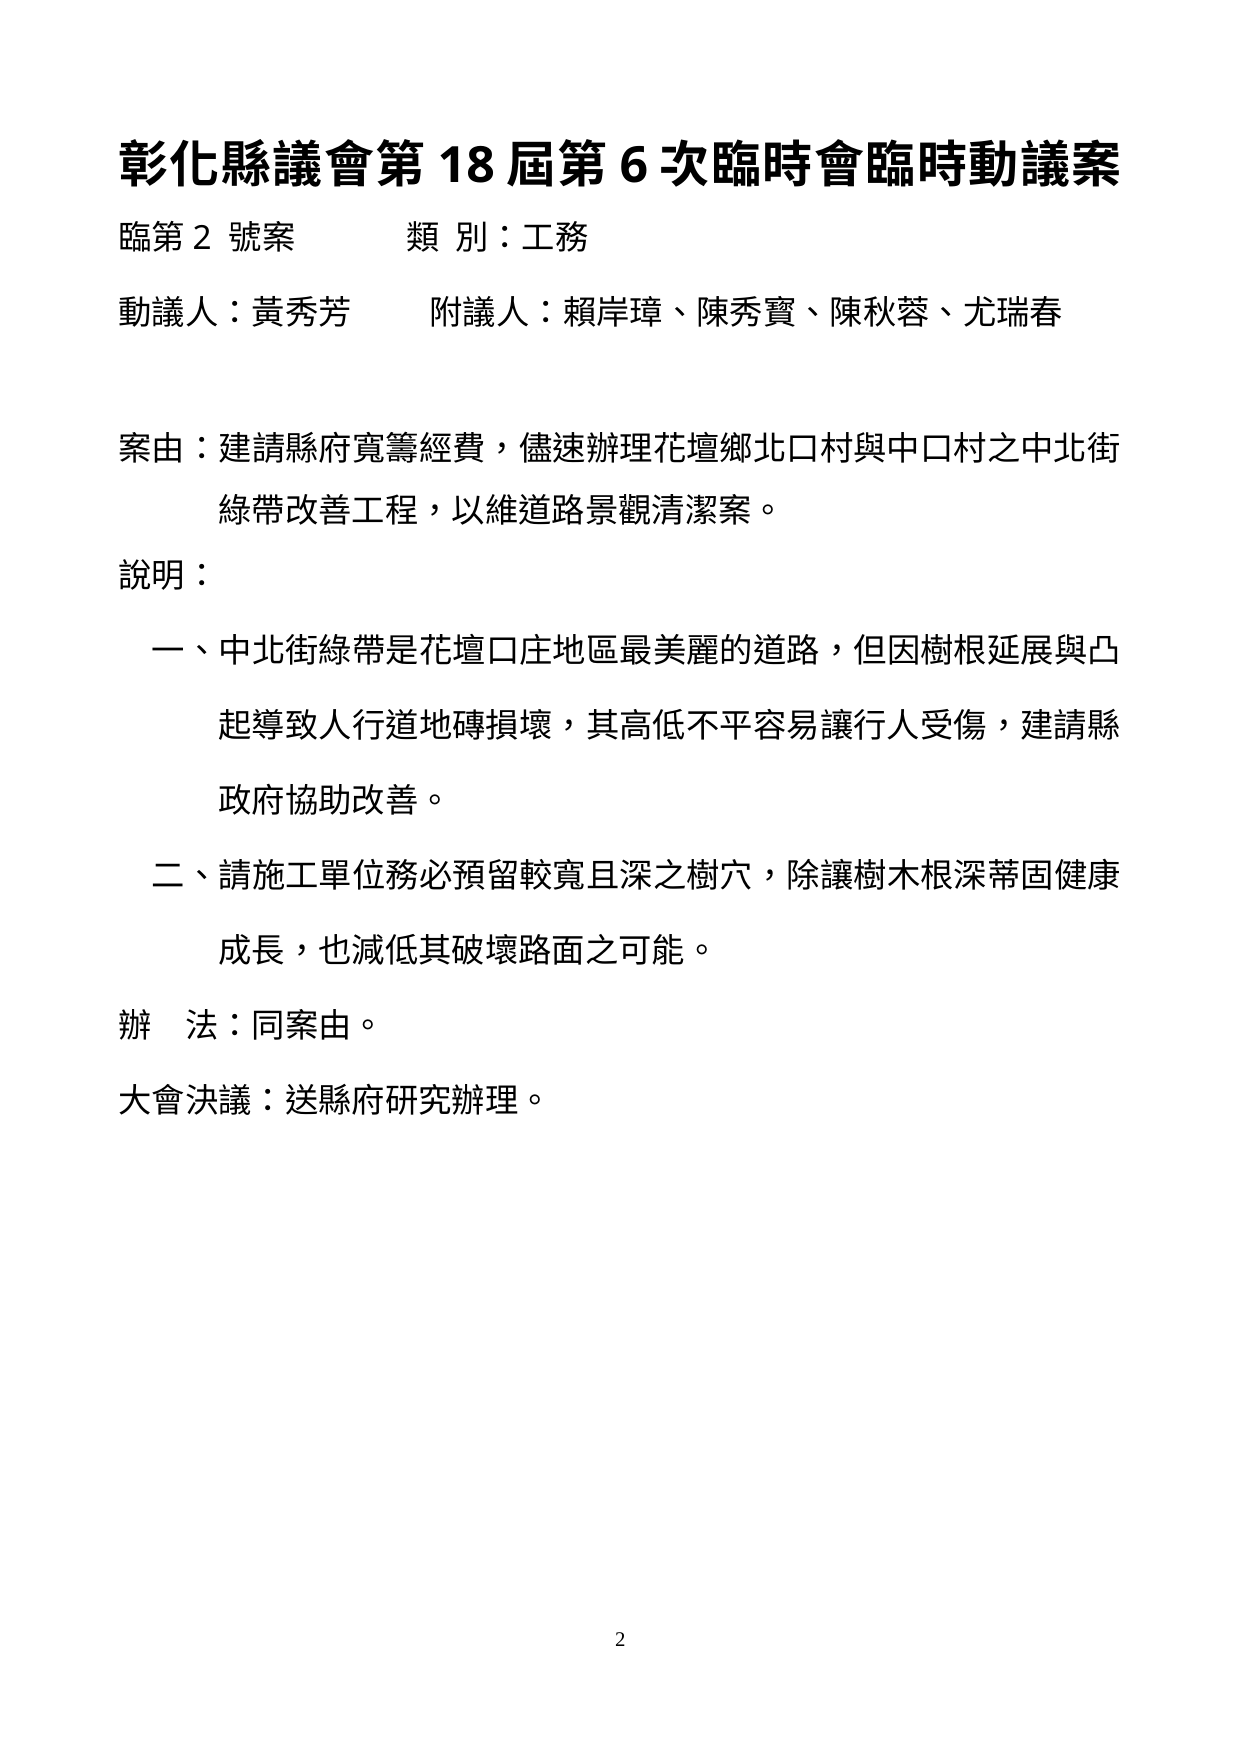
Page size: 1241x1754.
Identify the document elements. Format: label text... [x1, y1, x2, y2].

text 說明： [118, 535, 1122, 610]
text 彰化縣議會第18屆第6次臨時會臨時動議案 [118, 123, 1122, 198]
text 大會決議：送縣府研究辦理。 [118, 1060, 1122, 1135]
text 臨第 2 號案 類 別：工務 [118, 198, 1122, 273]
text 二、請施工單位務必預留較寬且深之樹穴，除讓樹木根深蒂固健康成長，也減低其破壞路面之可能。 [152, 835, 1122, 985]
text 案由：建請縣府寬籌經費，儘速辦理花壇鄉北口村與中口村之中北街綠帶改善工程，以維道路景觀清潔案。 [118, 410, 1122, 535]
text 動議人：黃秀芳 附議人：賴岸璋、陳秀寳、陳秋蓉、尤瑞春 [118, 273, 1122, 348]
text 辦 法：同案由。 [118, 985, 1122, 1060]
text 一、中北街綠帶是花壇口庄地區最美麗的道路，但因樹根延展與凸起導致人行道地磚損壞，其高低不平容易讓行人受傷，建請縣政府協助改善。 [152, 610, 1122, 835]
